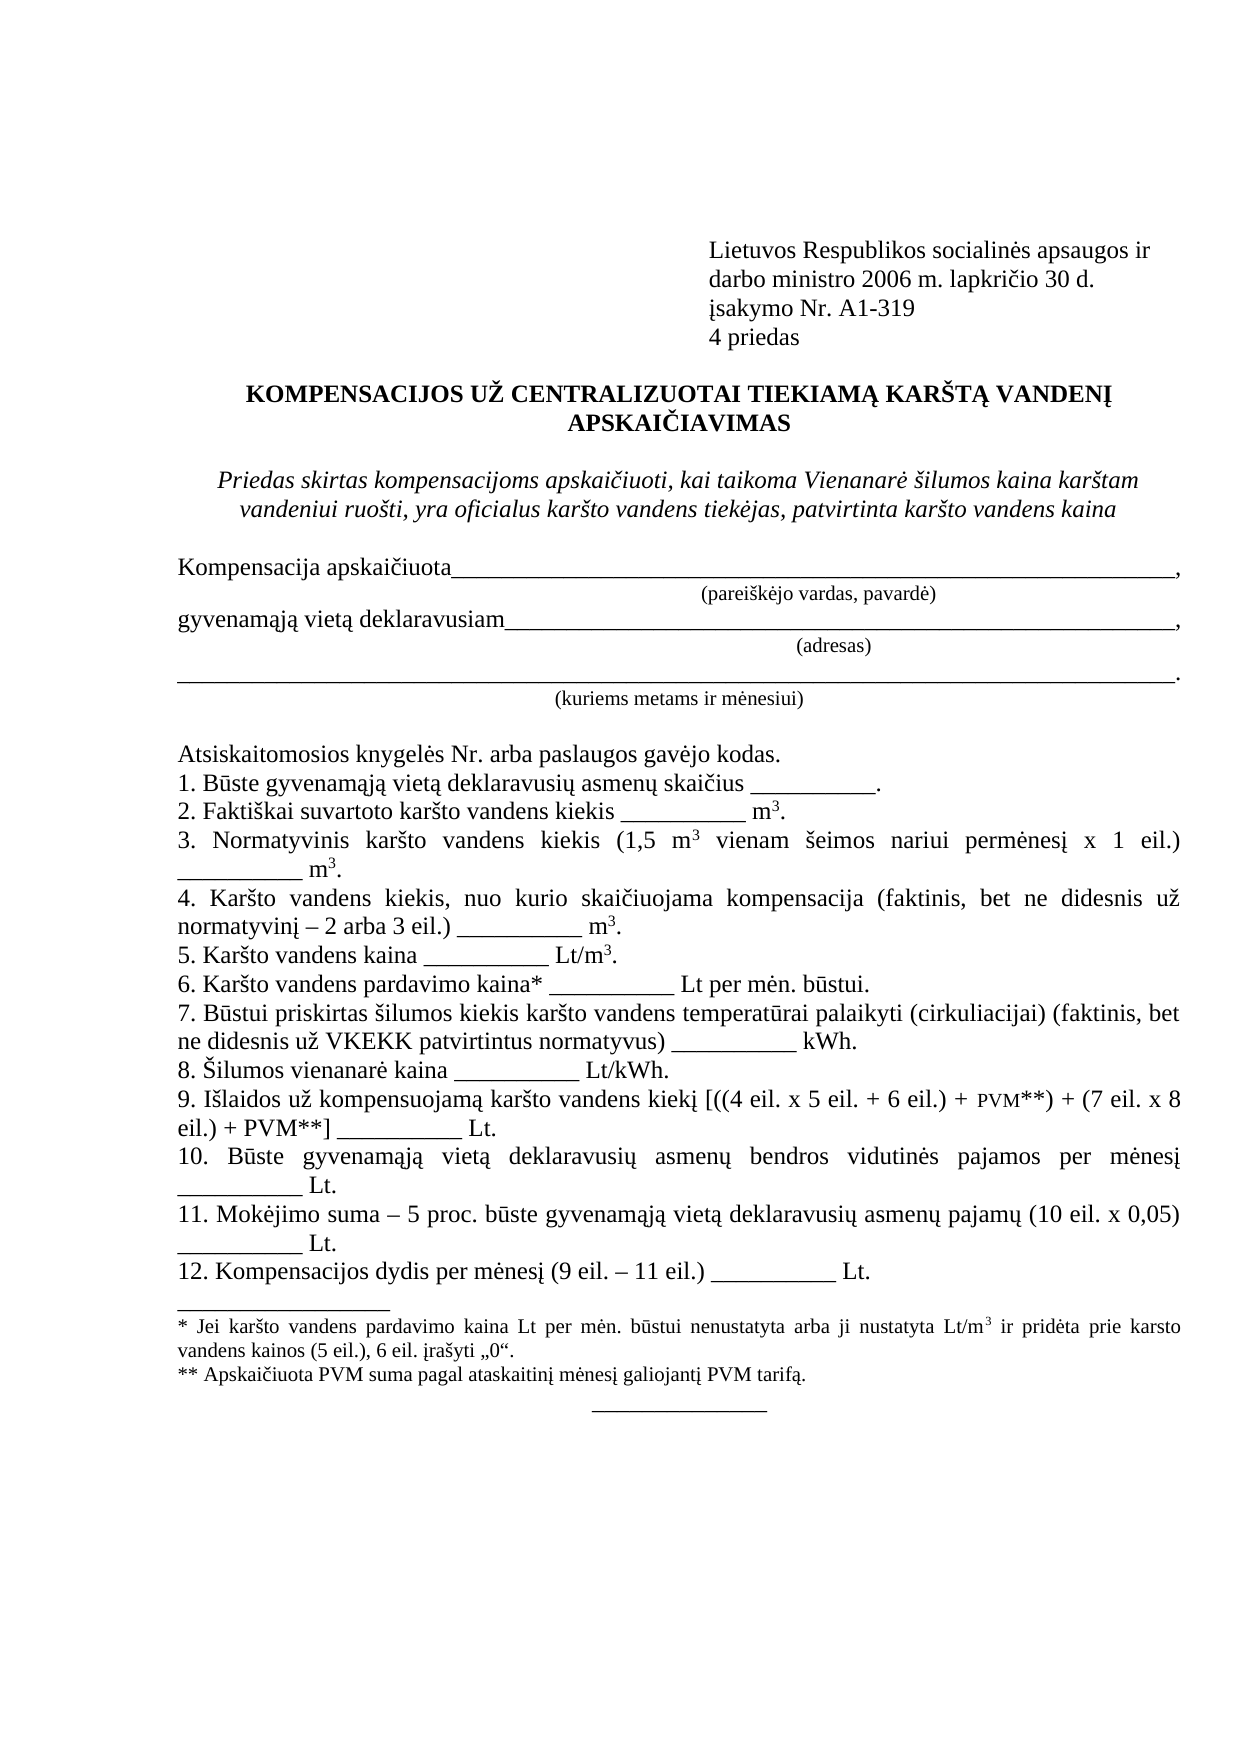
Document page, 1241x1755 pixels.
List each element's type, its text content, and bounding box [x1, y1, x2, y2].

text 12. Kompensacijos dydis per mėnesį (9 eil. – 11 eil.) __________ Lt. [177, 1256, 1181, 1285]
text 1. Būste gyvenamąją vietą deklaravusių asmenų skaičius __________. [177, 768, 1181, 796]
text 8. Šilumos vienanarė kaina __________ Lt/kWh. [177, 1055, 1181, 1084]
text 7. Būstui priskirtas šilumos kiekis karšto vandens temperatūrai palaikyti (cirkuliacijai) (faktinis, bet ne didesnis už VKEKK patvirtintus normatyvus) __________ kWh. [177, 998, 1181, 1055]
text darbo ministro 2006 m. lapkričio 30 d. [177, 264, 1181, 293]
text įsakymo Nr. A1-319 [177, 293, 1181, 322]
text 4 priedas [177, 322, 1181, 350]
text 6. Karšto vandens pardavimo kaina* __________ Lt per mėn. būstui. [177, 969, 1181, 998]
text _________________ [177, 1285, 1181, 1314]
text (pareiškėjo vardas, pavardė) [177, 580, 1181, 604]
text 11. Mokėjimo suma – 5 proc. būste gyvenamąją vietą deklaravusių asmenų pajamų (10 eil. x 0,05) __________ Lt. [177, 1199, 1181, 1256]
text 3. Normatyvinis karšto vandens kiekis (1,5 m3 vienam šeimos nariui permėnesį x 1 eil.) __________ m3. [177, 825, 1181, 883]
text Priedas skirtas kompensacijoms apskaičiuoti, kai taikoma Vienanarė šilumos kaina karštam vandeniui ruošti, yra oficialus karšto vandens tiekėjas, patvirtinta karšto vandens kaina [177, 465, 1181, 523]
text ______________ [177, 1386, 1181, 1415]
text Lietuvos Respublikos socialinės apsaugos ir [177, 235, 1181, 264]
text Atsiskaitomosios knygelės Nr. arba paslaugos gavėjo kodas. [177, 739, 1181, 768]
text 4. Karšto vandens kiekis, nuo kurio skaičiuojama kompensacija (faktinis, bet ne didesnis už normatyvinį – 2 arba 3 eil.) __________ m3. [177, 883, 1181, 940]
text (adresas) [177, 633, 1181, 657]
text 10. Būste gyvenamąją vietą deklaravusių asmenų bendros vidutinės pajamos per mėnesį __________ Lt. [177, 1141, 1181, 1199]
text . [177, 657, 1181, 686]
text * Jei karšto vandens pardavimo kaina Lt per mėn. būstui nenustatyta arba ji nustatyta Lt/m3 ir pridėta prie karsto vandens kainos (5 eil.), 6 eil. įrašyti „0“. [177, 1314, 1181, 1362]
text ** Apskaičiuota PVM suma pagal ataskaitinį mėnesį galiojantį PVM tarifą. [177, 1362, 1181, 1386]
text 2. Faktiškai suvartoto karšto vandens kiekis __________ m3. [177, 796, 1181, 825]
text 5. Karšto vandens kaina __________ Lt/m3. [177, 940, 1181, 969]
text 9. Išlaidos už kompensuojamą karšto vandens kiekį [((4 eil. x 5 eil. + 6 eil.) + pvm**) + (7 eil. x 8 eil.) + PVM**] __________ Lt. [177, 1084, 1181, 1141]
text (kuriems metams ir mėnesiui) [177, 686, 1181, 710]
text gyvenamąją vietą deklaravusiam , [177, 604, 1181, 633]
text Kompensacija apskaičiuota , [177, 552, 1181, 580]
text KOMPENSACIJOS UŽ CENTRALIZUOTAI TIEKIAMĄ KARŠTĄ VANDENĮ APSKAIČIAVIMAS [177, 379, 1181, 437]
